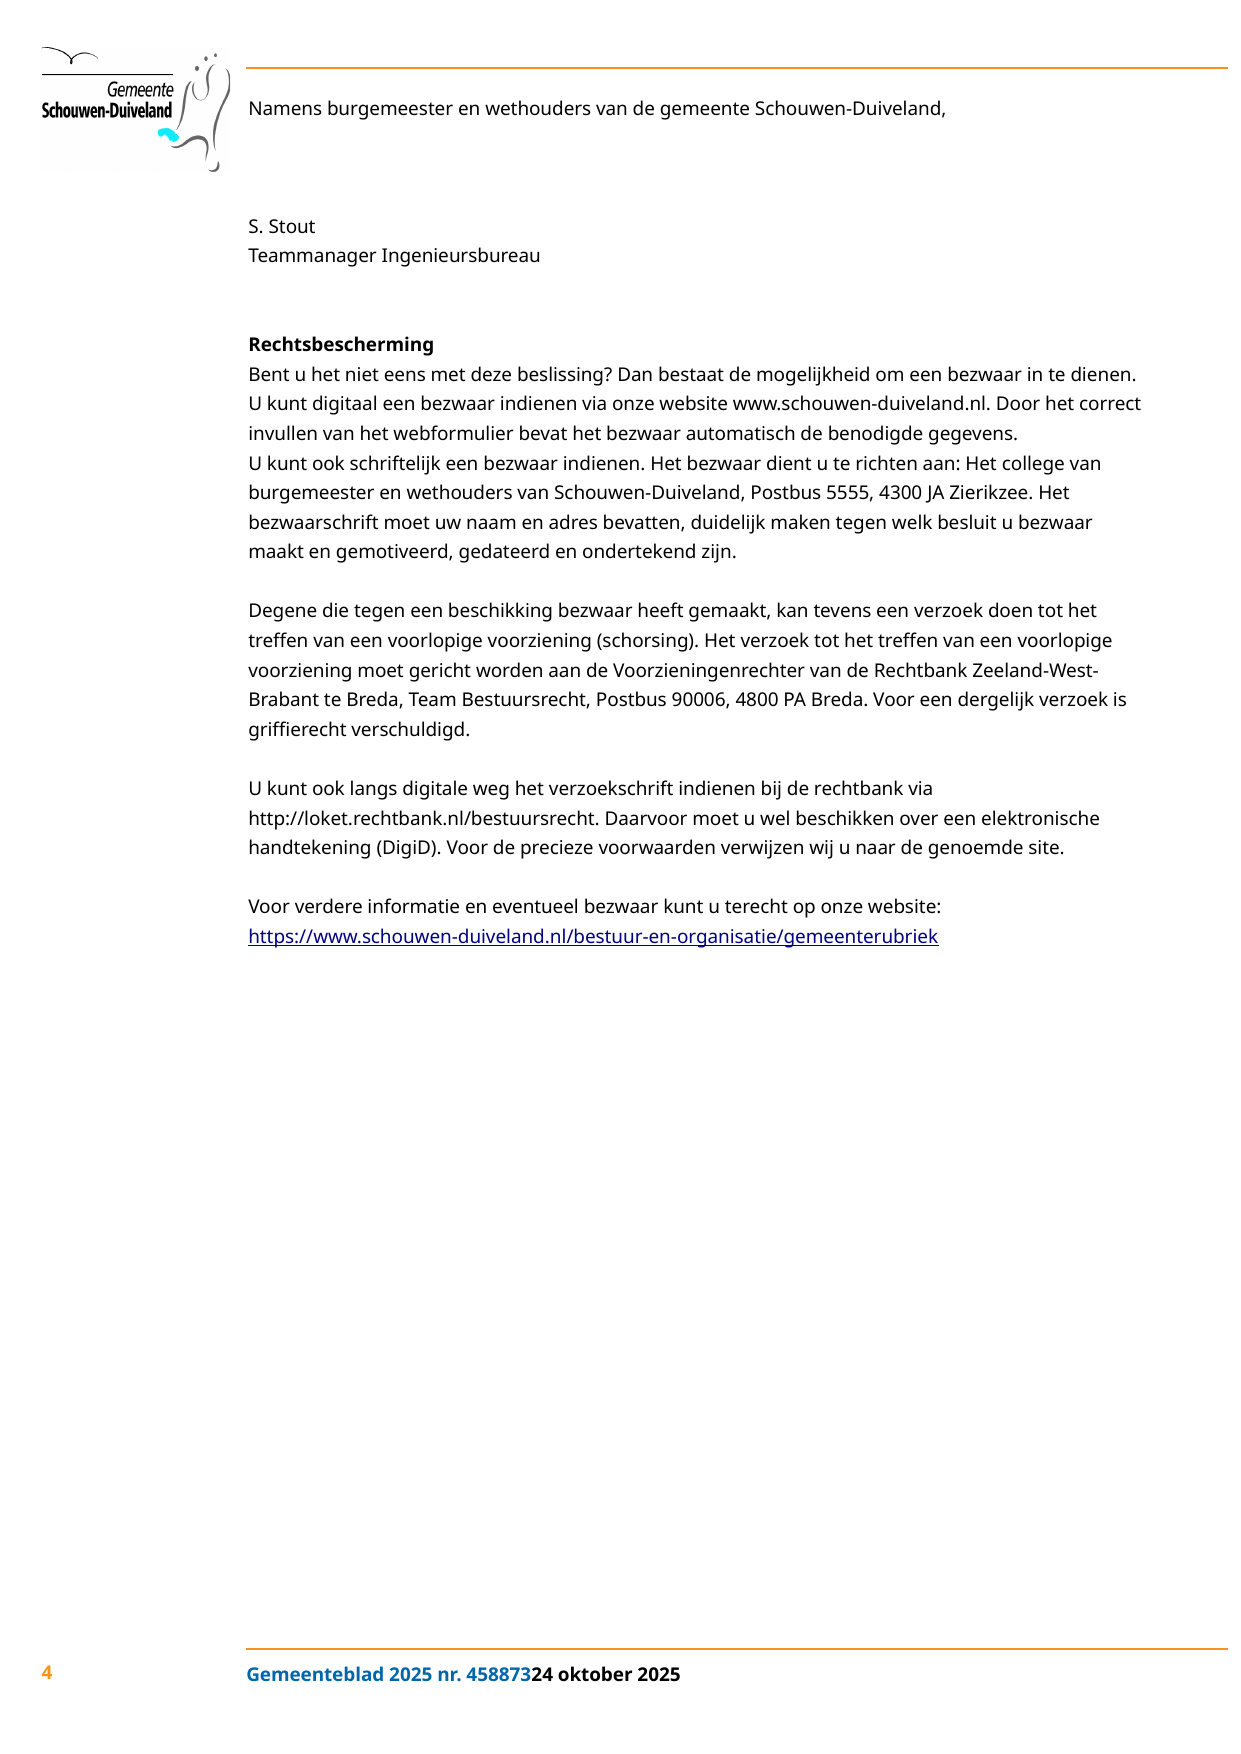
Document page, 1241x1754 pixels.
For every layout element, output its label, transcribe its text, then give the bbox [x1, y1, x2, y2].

text Rechtsbescherming [248, 331, 1152, 357]
text S. Stout [248, 213, 1152, 239]
text Teammanager Ingenieursbureau [248, 243, 1152, 268]
text U kunt ook schriftelijk een bezwaar indienen. Het bezwaar dient u te richten aan: Het college van burgemeester en wethouders van Schouwen-Duiveland, Postbus 5555, 4300 JA Zierikzee. Het bezwaarschrift moet uw naam en adres bevatten, duidelijk maken tegen welk besluit u bezwaar maakt en gemotiveerd, gedateerd en ondertekend zijn. [248, 450, 1152, 564]
picture [41, 47, 231, 172]
text Bent u het niet eens met deze beslissing? Dan bestaat de mogelijkheid om een bezwaar in te dienen. U kunt digitaal een bezwaar indienen via onze website www.schouwen-duiveland.nl. Door het correct invullen van het webformulier bevat het bezwaar automatisch de benodigde gegevens. [248, 361, 1152, 446]
text Voor verdere informatie en eventueel bezwaar kunt u terecht op onze website: https://www.schouwen-duiveland.nl/bestuur-en-organisatie/gemeenterubriek [248, 893, 1152, 949]
text Degene die tegen een beschikking bezwaar heeft gemaakt, kan tevens een verzoek doen tot het treffen van een voorlopige voorziening (schorsing). Het verzoek tot het treffen van een voorlopige voorziening moet gericht worden aan de Voorzieningenrechter van de Rechtbank Zeeland-West-Brabant te Breda, Team Bestuursrecht, Postbus 90006, 4800 PA Breda. Voor een dergelijk verzoek is griffierecht verschuldigd. [248, 598, 1152, 742]
text U kunt ook langs digitale weg het verzoekschrift indienen bij de rechtbank via http://loket.rechtbank.nl/bestuursrecht. Daarvoor moet u wel beschikken over een elektronische handtekening (DigiD). Voor de precieze voorwaarden verwijzen wij u naar de genoemde site. [248, 775, 1152, 860]
text Namens burgemeester en wethouders van de gemeente Schouwen-Duiveland, [248, 95, 1152, 121]
